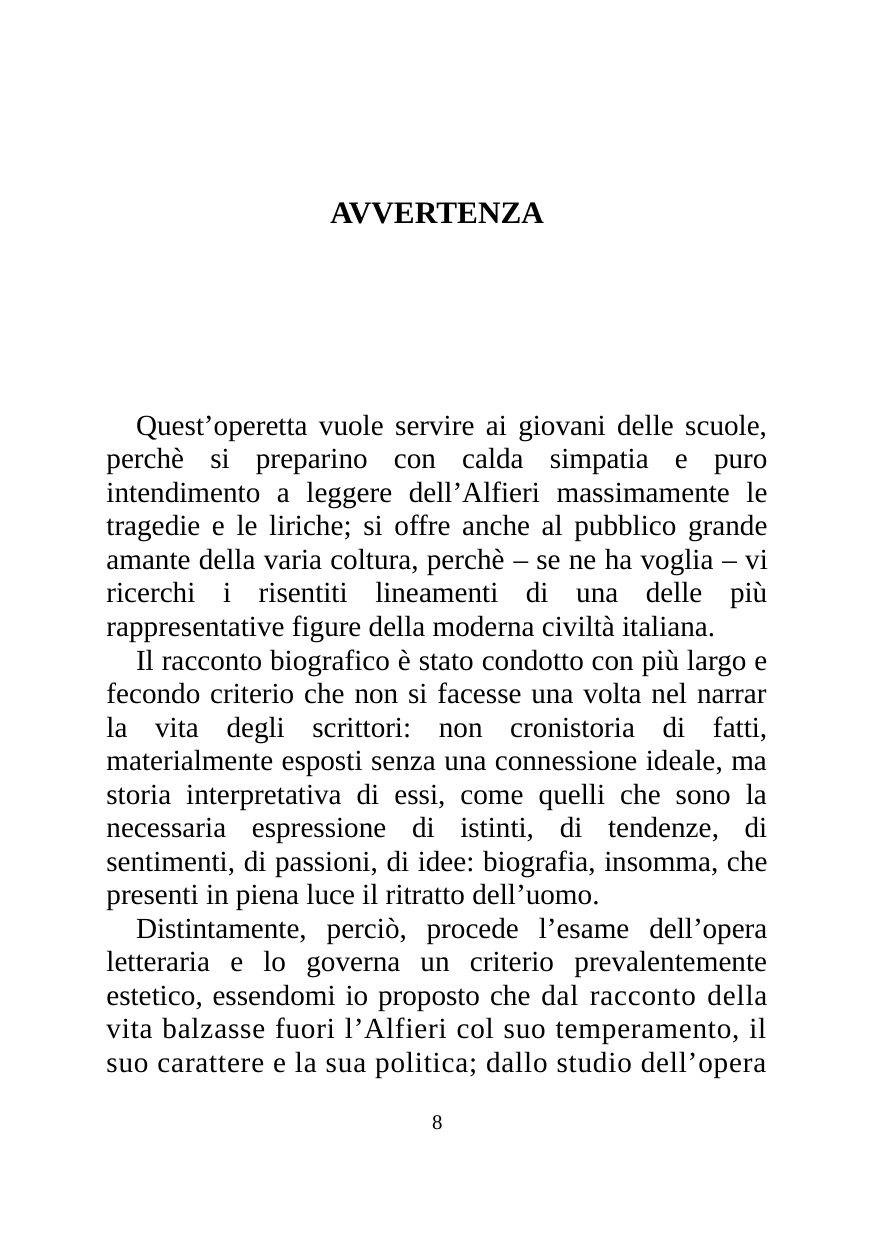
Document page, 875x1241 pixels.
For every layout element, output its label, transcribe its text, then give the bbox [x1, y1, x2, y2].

text Quest’operetta vuole servire ai giovani delle scuole, perchè si preparino con calda simpatia e puro intendimento a leggere dell’Alfieri massimamente le tragedie e le liriche; si offre anche al pubblico grande amante della varia coltura, perchè – se ne ha voglia – vi ricerchi i risentiti lineamenti di una delle più rappresentative figure della moderna civiltà italiana. [106, 408, 768, 643]
text Il racconto biografico è stato condotto con più largo e fecondo criterio che non si facesse una volta nel narrar la vita degli scrittori: non cronistoria di fatti, materialmente esposti senza una connessione ideale, ma storia interpretativa di essi, come quelli che sono la necessaria espressione di istinti, di tendenze, di sentimenti, di passioni, di idee: biografia, insomma, che presenti in piena luce il ritratto dell’uomo. [106, 643, 768, 911]
subtitle AVVERTENZA [106, 195, 768, 231]
text Distintamente, perciò, procede l’esame dell’opera letteraria e lo governa un criterio prevalentemente estetico, essendomi io proposto che dal racconto della vita balzasse fuori l’Alfieri col suo temperamento, il suo carattere e la sua politica; dallo studio dell’opera [106, 911, 768, 1079]
